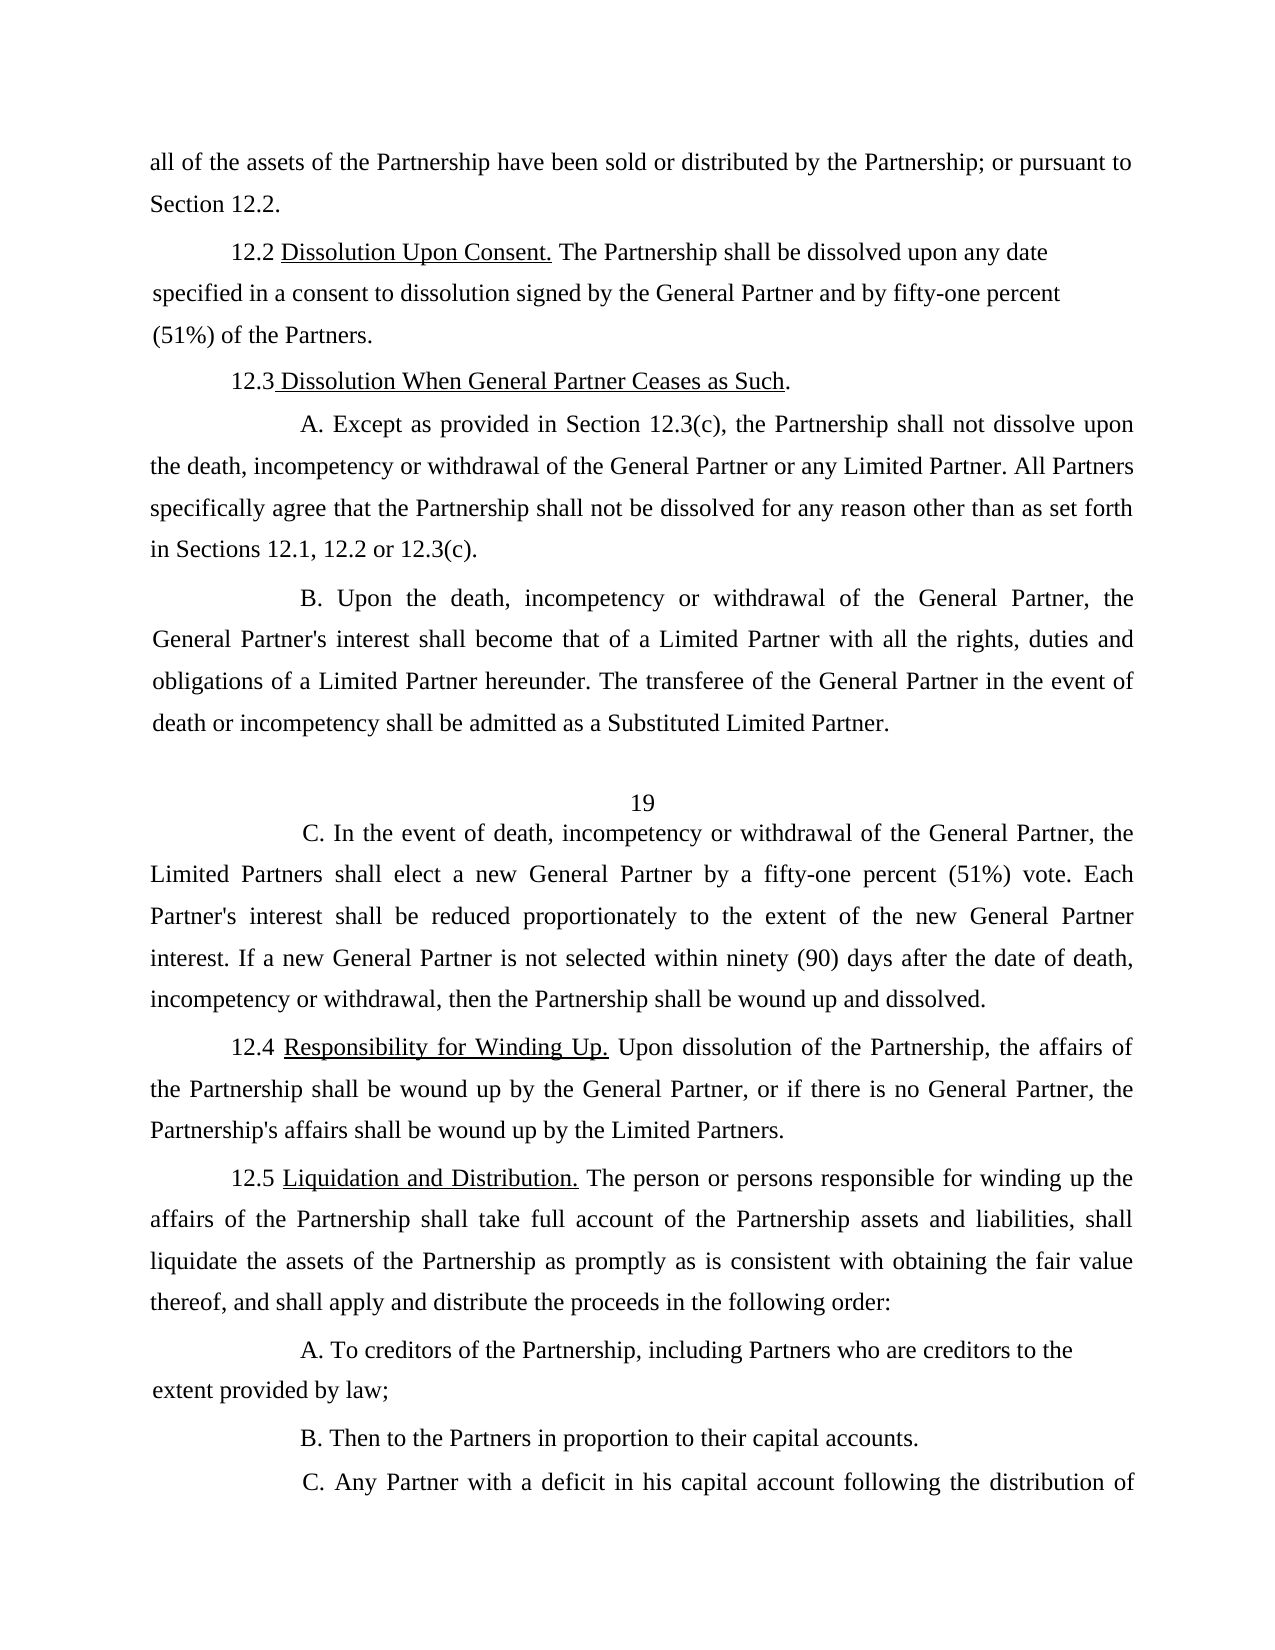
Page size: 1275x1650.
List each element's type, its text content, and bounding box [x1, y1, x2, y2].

text C. Any Partner with a deficit in his capital account following the distribution of [149, 1467, 1135, 1495]
text (51%) of the Partners. [152, 320, 1135, 348]
text all of the assets of the Partnership have been sold or distributed by the Partnership; or pursuant to Section 12.2. [149, 147, 1134, 217]
text 19 [149, 788, 1135, 817]
text A. Except as provided in Section 12.3(c), the Partnership shall not dissolve upon the death, incompetency or withdrawal of the General Partner or any Limited Partner. All Partners specifically agree that the Partnership shall not be dissolved for any reason other than as set forth in Sections 12.1, 12.2 or 12.3(c). [150, 409, 1135, 563]
text C. In the event of death, incompetency or withdrawal of the General Partner, the Limited Partners shall elect a new General Partner by a fifty-one percent (51%) vote. Each Partner's interest shall be reduced proportionately to the extent of the new General Partner interest. If a new General Partner is not selected within ninety (90) days after the date of death, incompetency or withdrawal, then the Partnership shall be wound up and dissolved. [150, 818, 1135, 1013]
text 12.3 Dissolution When General Partner Ceases as Such. [231, 366, 1135, 395]
text 12.5 Liquidation and Distribution. The person or persons responsible for winding up the affairs of the Partnership shall take full account of the Partnership assets and liabilities, shall liquidate the assets of the Partnership as promptly as is consistent with obtaining the fair value thereof, and shall apply and distribute the proceeds in the following order: [150, 1163, 1134, 1316]
text 12.4 Responsibility for Winding Up. Upon dissolution of the Partnership, the affairs of the Partnership shall be wound up by the General Partner, or if there is no General Partner, the Partnership's affairs shall be wound up by the Limited Partners. [150, 1032, 1134, 1144]
text B. Then to the Partners in proportion to their capital accounts. [300, 1423, 1135, 1452]
text B. Upon the death, incompetency or withdrawal of the General Partner, the General Partner's interest shall become that of a Limited Partner with all the rights, duties and obligations of a Limited Partner hereunder. The transferee of the General Partner in the event of death or incompetency shall be admitted as a Substituted Limited Partner. [152, 583, 1135, 737]
text A. To creditors of the Partnership, including Partners who are creditors to the extent provided by law; [152, 1335, 1074, 1404]
text 12.2 Dissolution Upon Consent. The Partnership shall be dissolved upon any date specified in a consent to dissolution signed by the General Partner and by fifty-one percent [152, 237, 1135, 307]
